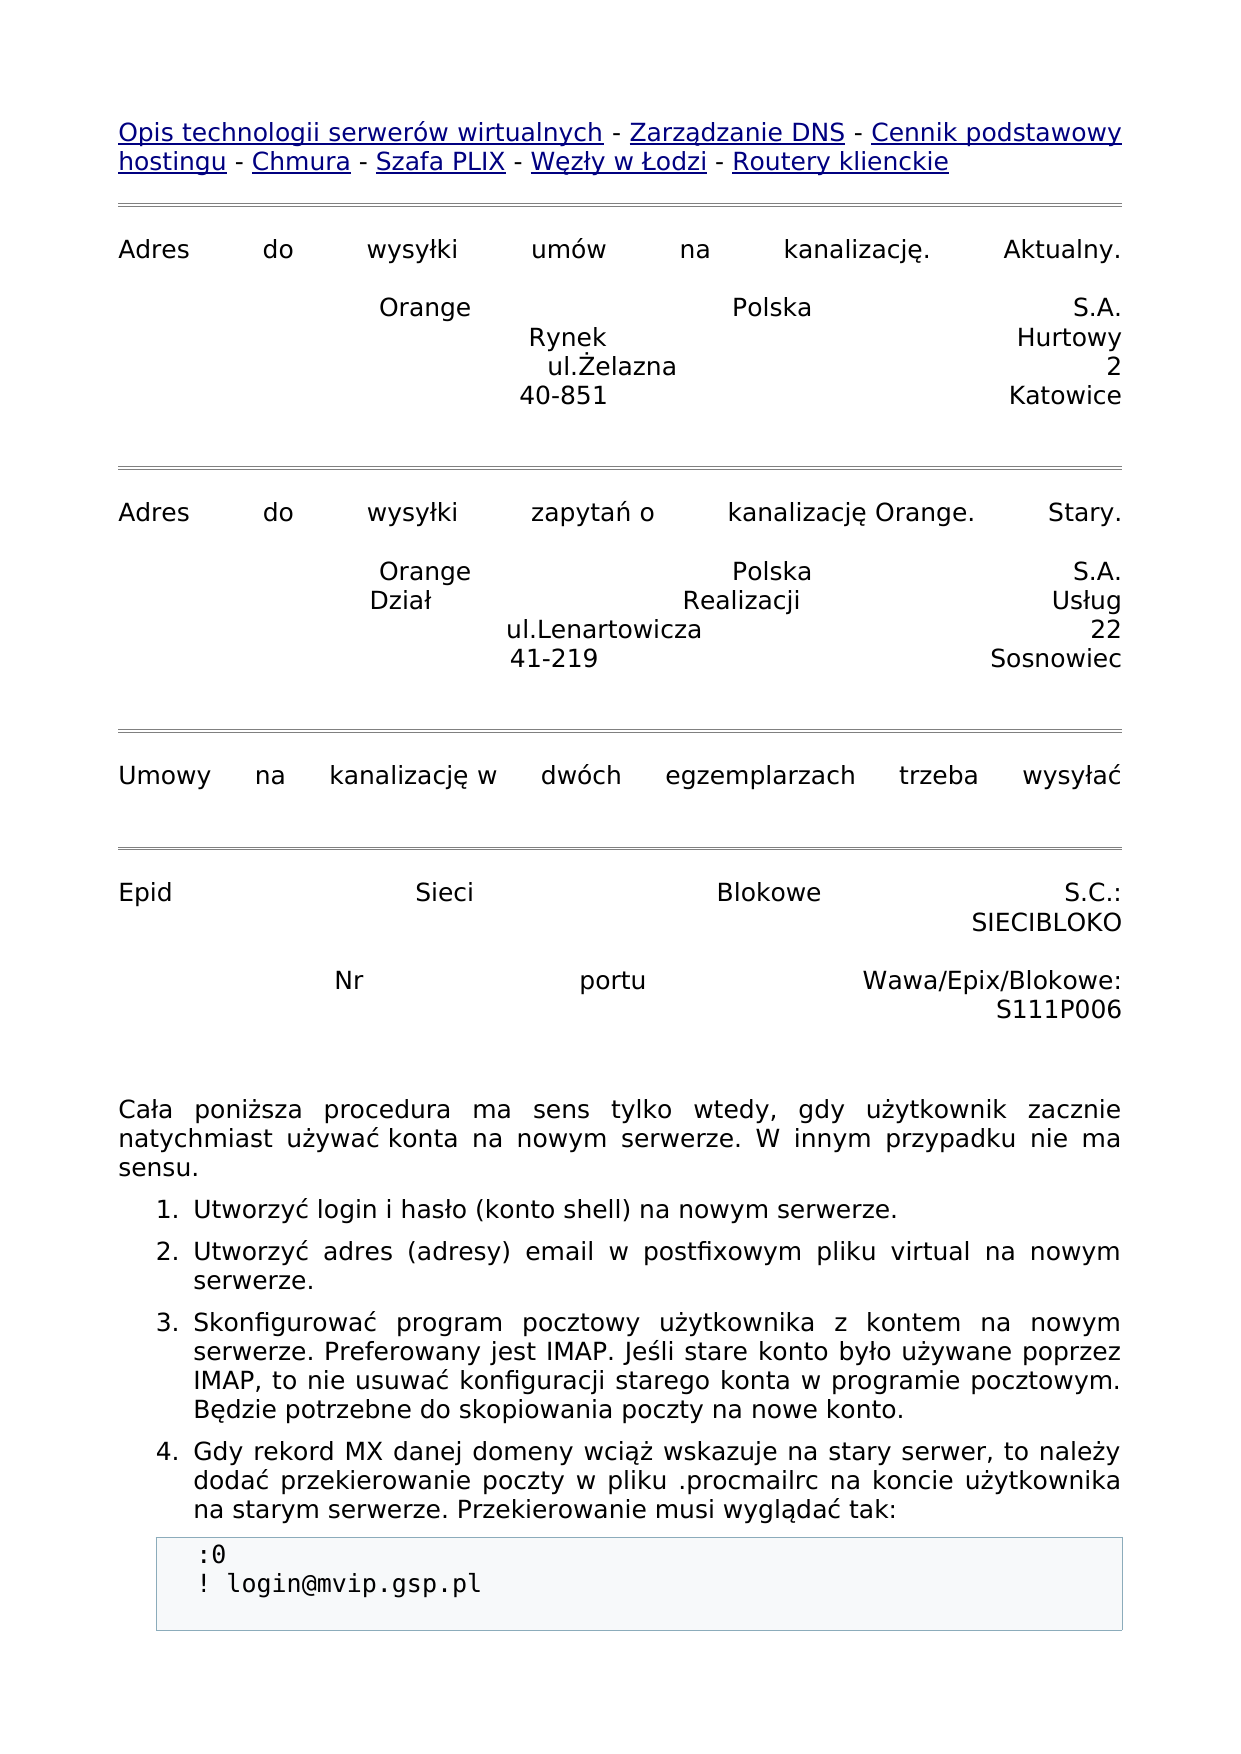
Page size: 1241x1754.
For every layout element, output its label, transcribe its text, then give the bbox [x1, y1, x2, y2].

list Gdy rekord MX danej domeny wciąż wskazuje na stary serwer, to należy dodać przekierowanie poczty w pliku .procmailrc na koncie użytkownika na starym serwerze. Przekierowanie musi wyglądać tak: [156, 1437, 1122, 1524]
text Cała poniższa procedura ma sens tylko wtedy, gdy użytkownik zacznie natychmiast używać konta na nowym serwerze. W innym przypadku nie ma sensu. [118, 1095, 1122, 1183]
list :0 ! login@mvip.gsp.pl [157, 1538, 1122, 1630]
list Utworzyć login i hasło (konto shell) na nowym serwerze. [156, 1195, 1122, 1224]
list Utworzyć adres (adresy) email w postfixowym pliku virtual na nowym serwerze. [156, 1237, 1122, 1295]
text Adres do wysyłki umów na kanalizację. Aktualny. Orange Polska S.A. Rynek Hurtowy ul.Żelazna 2 40-851 Katowice [118, 235, 1122, 439]
text Opis technologii serwerów wirtualnych - Zarządzanie DNS - Cennik podstawowy hostingu - Chmura - Szafa PLIX - Węzły w Łodzi - Routery klienckie [118, 118, 1122, 176]
text Umowy na kanalizację w dwóch egzemplarzach trzeba wysyłać [118, 761, 1122, 820]
text Adres do wysyłki zapytań o kanalizację Orange. Stary. Orange Polska S.A. Dział Realizacji Usług ul.Lenartowicza 22 41-219 Sosnowiec [118, 498, 1122, 702]
text Epid Sieci Blokowe S.C.: SIECIBLOKO Nr portu Wawa/Epix/Blokowe: S111P006 [118, 878, 1122, 1083]
list Skonfigurować program pocztowy użytkownika z kontem na nowym serwerze. Preferowany jest IMAP. Jeśli stare konto było używane poprzez IMAP, to nie usuwać konfiguracji starego konta w programie pocztowym. Będzie potrzebne do skopiowania poczty na nowe konto. [156, 1308, 1122, 1424]
